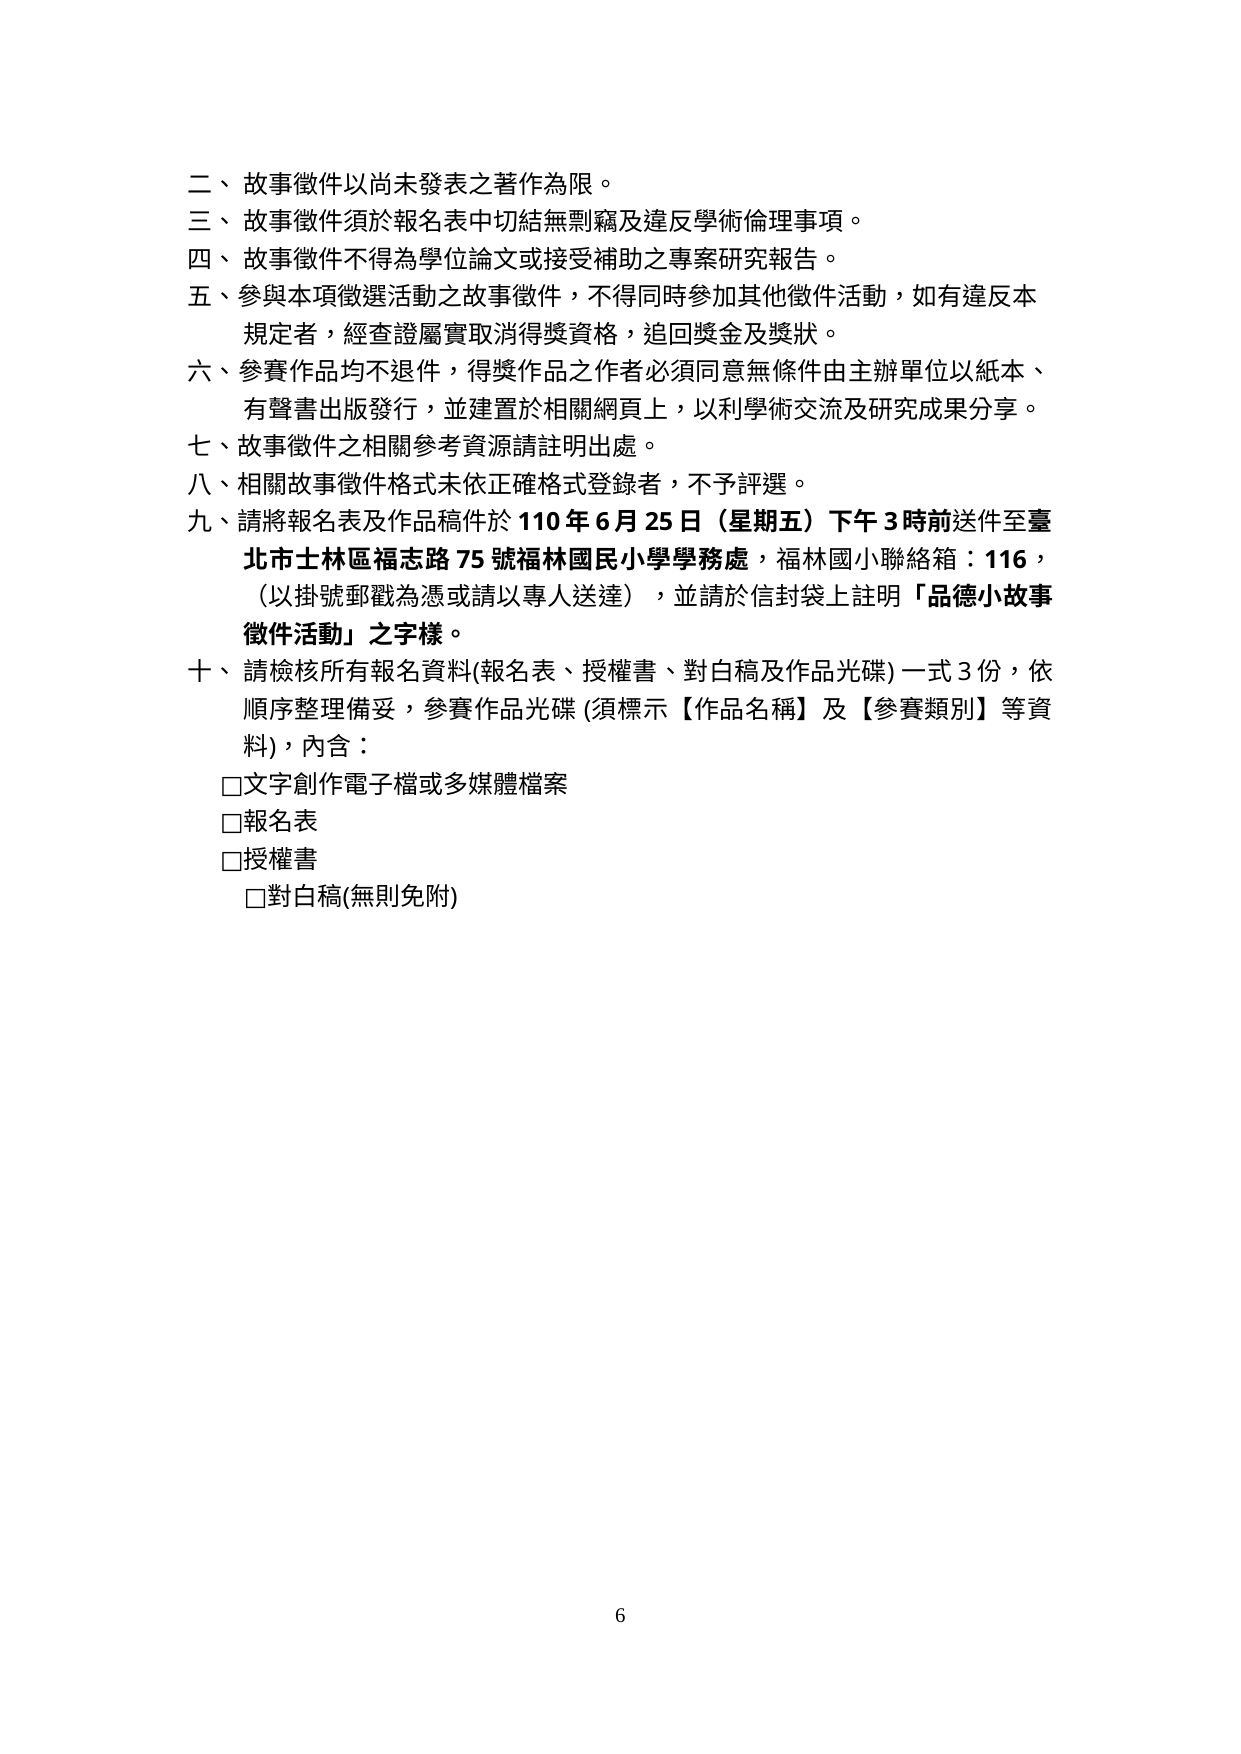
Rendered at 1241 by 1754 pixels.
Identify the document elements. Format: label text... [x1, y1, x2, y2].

text 九、請將報名表及作品稿件於110年6月25日（星期五）下午3時前送件至臺北市士林區福志路75號福林國民小學學務處，福林國小聯絡箱：116，（以掛號郵戳為憑或請以專人送達），並請於信封袋上註明「品德小故事徵件活動」之字樣。 [187, 501, 1053, 651]
text 十、 請檢核所有報名資料(報名表、授權書、對白稿及作品光碟) 一式3份，依順序整理備妥，參賽作品光碟 (須標示【作品名稱】及【參賽類別】等資料)，內含： [187, 651, 1053, 764]
text 八、相關故事徵件格式未依正確格式登錄者，不予評選。 [187, 464, 1053, 501]
list 故事徵件須於報名表中切結無剽竊及違反學術倫理事項。 [187, 201, 1053, 239]
text 六、參賽作品均不退件，得獎作品之作者必須同意無條件由主辦單位以紙本、有聲書出版發行，並建置於相關網頁上，以利學術交流及研究成果分享。 [187, 351, 1053, 426]
text □文字創作電子檔或多媒體檔案 [187, 764, 1053, 801]
text □報名表 [187, 801, 1053, 839]
text □授權書 [187, 839, 1053, 876]
text □對白稿(無則免附) [187, 876, 1053, 914]
text 七、故事徵件之相關參考資源請註明出處。 [187, 426, 1053, 464]
text 五、參與本項徵選活動之故事徵件，不得同時參加其他徵件活動，如有違反本規定者，經查證屬實取消得獎資格，追回獎金及獎狀。 [187, 276, 1053, 351]
list 故事徵件不得為學位論文或接受補助之專案研究報告。 [187, 239, 1053, 276]
list 故事徵件以尚未發表之著作為限。 [187, 164, 1053, 201]
